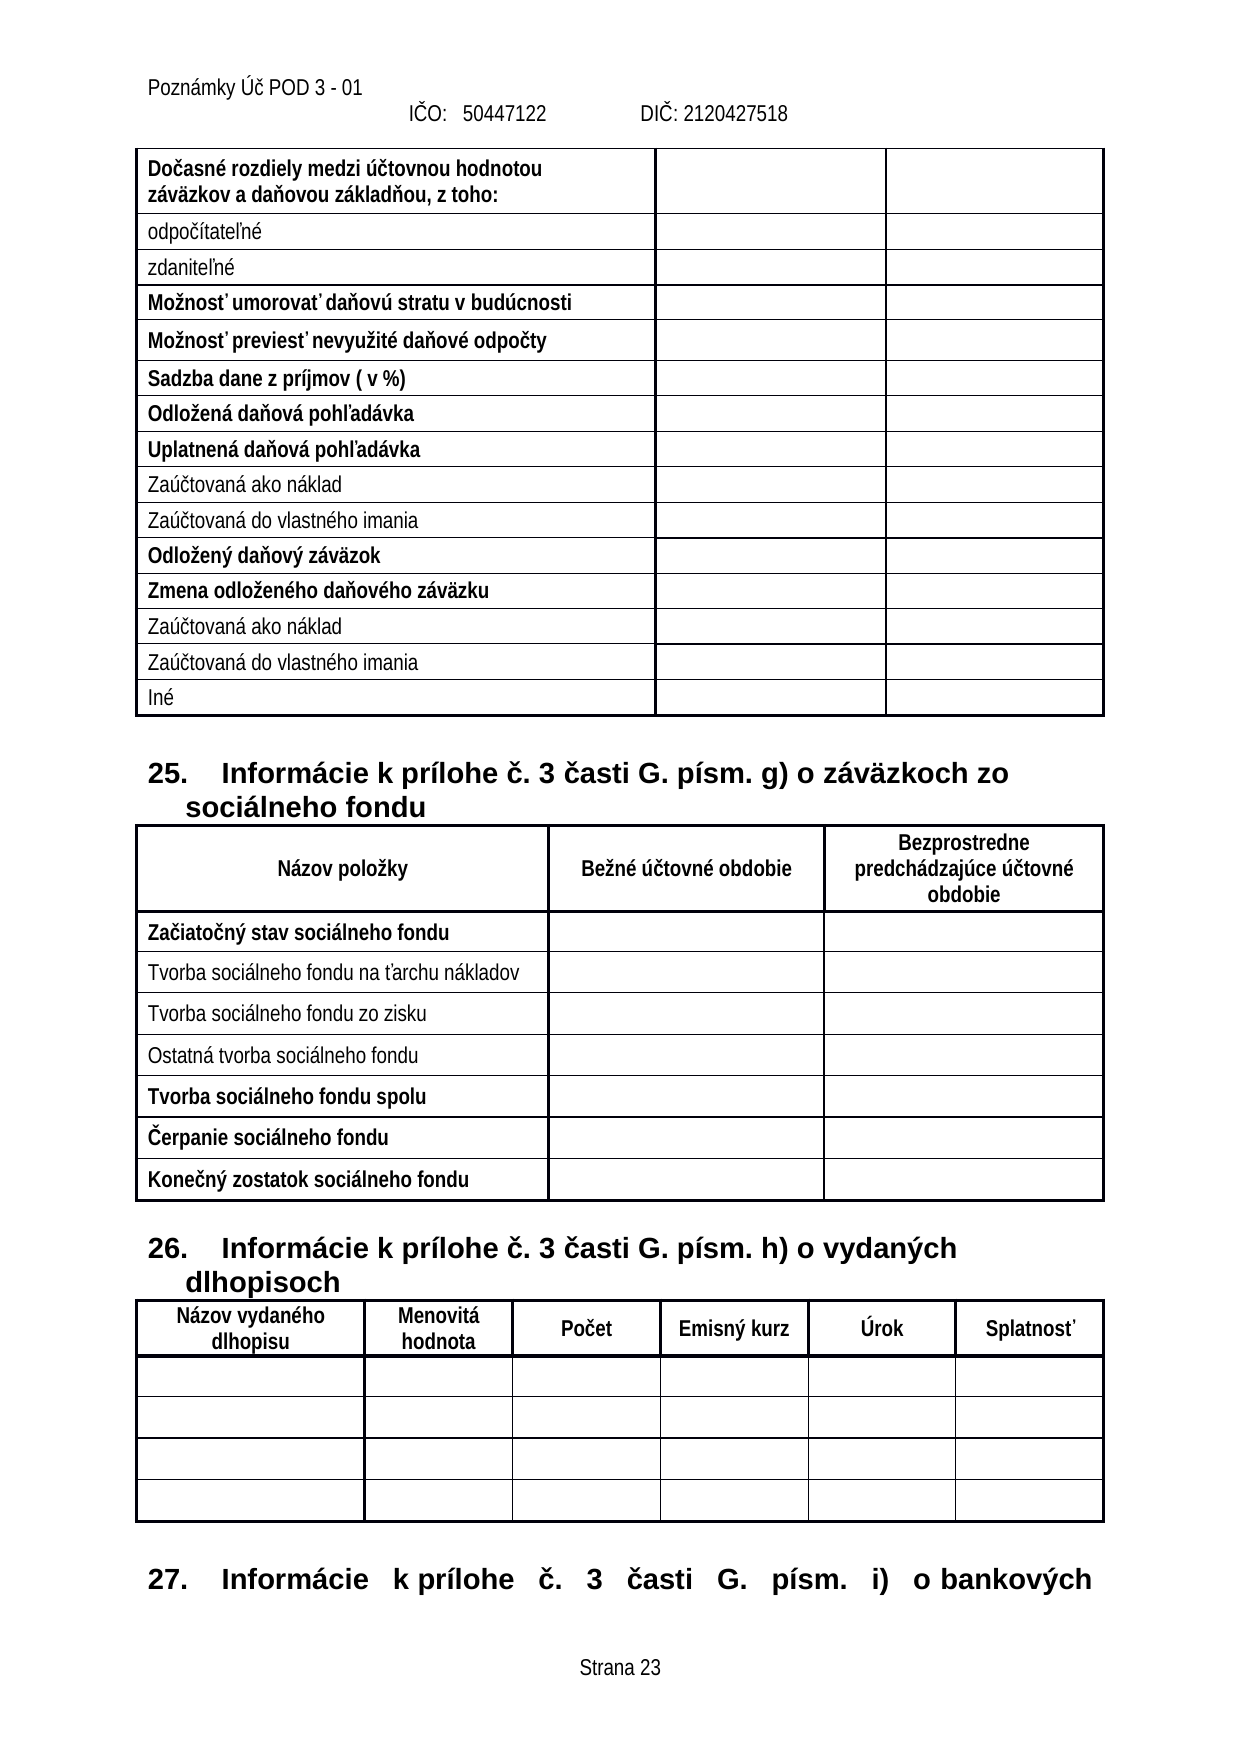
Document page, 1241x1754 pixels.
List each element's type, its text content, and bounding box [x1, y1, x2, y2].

table_cell [657, 680, 885, 714]
table_cell [809, 1358, 955, 1396]
table_cell [887, 432, 1102, 466]
title Informácie k prílohe č. 3 časti G. písm. h) o vydaných dlhopisoch [148, 1231, 1092, 1298]
table_cell [657, 467, 885, 502]
table_cell Čerpanie sociálneho fondu [138, 1118, 547, 1158]
table_cell [657, 214, 885, 249]
table_cell [809, 1480, 955, 1520]
table_cell Odložený daňový záväzok [138, 538, 654, 572]
table_cell [513, 1439, 660, 1478]
table_cell [825, 913, 1102, 951]
table_cell [825, 993, 1102, 1034]
table_cell [887, 320, 1102, 360]
table_cell [661, 1397, 808, 1437]
table_cell [550, 1159, 823, 1199]
table_cell [661, 1439, 808, 1478]
table_cell [138, 1480, 363, 1520]
table_cell [513, 1480, 660, 1520]
table_cell [887, 361, 1102, 395]
table_cell [513, 1397, 660, 1437]
table_cell [956, 1358, 1102, 1396]
table_cell [657, 645, 885, 679]
table_cell [661, 1358, 808, 1396]
table_cell [887, 286, 1102, 318]
table_cell Odložená daňová pohľadávka [138, 396, 654, 431]
table_cell [887, 467, 1102, 502]
table_cell Sadzba dane z príjmov ( v %) [138, 361, 654, 395]
table_header Menovitá hodnota [366, 1302, 511, 1354]
table_cell [513, 1358, 660, 1396]
title Informácie k prílohe č. 3 časti G. písm. i) o bankových [148, 1562, 1092, 1596]
table_cell Ostatná tvorba sociálneho fondu [138, 1035, 547, 1075]
table_header Bezprostredne predchádzajúce účtovné obdobie [826, 827, 1102, 909]
table_cell [887, 539, 1102, 572]
table_cell [550, 913, 823, 951]
table_cell [887, 503, 1102, 537]
table_header Splatnosť [957, 1302, 1102, 1354]
table_cell [887, 250, 1102, 284]
table_cell [956, 1480, 1102, 1520]
table_cell [657, 149, 885, 213]
table_cell Uplatnená daňová pohľadávka [138, 432, 654, 466]
table_cell Možnosť previesť nevyužité daňové odpočty [138, 320, 654, 360]
table_cell Začiatočný stav sociálneho fondu [138, 913, 547, 951]
table_cell [657, 503, 885, 537]
table_cell [887, 574, 1102, 608]
table_cell Zaúčtovaná do vlastného imania [138, 503, 654, 537]
table_header Názov položky [138, 827, 547, 909]
table_cell zdaniteľné [138, 250, 654, 284]
table_cell [956, 1397, 1102, 1437]
table_cell [366, 1397, 512, 1437]
table_cell Konečný zostatok sociálneho fondu [138, 1159, 547, 1199]
table_cell Zaúčtovaná ako náklad [138, 609, 654, 643]
table_cell [657, 574, 885, 608]
table_cell [825, 1159, 1102, 1199]
table_cell Iné [138, 680, 654, 714]
table_cell [887, 609, 1102, 643]
table_cell [956, 1439, 1102, 1478]
table_cell odpočítateľné [138, 214, 654, 249]
table_cell Tvorba sociálneho fondu na ťarchu nákladov [138, 952, 547, 992]
table_cell [657, 250, 885, 284]
table_cell [825, 952, 1102, 992]
table_cell [809, 1397, 955, 1437]
table_cell Možnosť umorovať daňovú stratu v budúcnosti [138, 286, 654, 318]
table_cell [138, 1397, 363, 1437]
table_cell [657, 320, 885, 360]
table_cell [825, 1035, 1102, 1075]
table_header Emisný kurz [662, 1302, 807, 1354]
table_cell [809, 1439, 955, 1478]
table_cell Tvorba sociálneho fondu spolu [138, 1076, 547, 1116]
table_cell [138, 1439, 363, 1478]
table_cell [661, 1480, 808, 1520]
table_cell Zmena odloženého daňového záväzku [138, 574, 654, 608]
table_cell [550, 1076, 823, 1116]
table_cell [887, 214, 1102, 249]
table_cell [657, 286, 885, 318]
table_cell [887, 149, 1102, 213]
table_cell [825, 1076, 1102, 1116]
table_cell [550, 993, 823, 1034]
table_cell Dočasné rozdiely medzi účtovnou hodnotou záväzkov a daňovou základňou, z toho: [138, 149, 654, 213]
table_header Úrok [810, 1302, 954, 1354]
table_cell [657, 432, 885, 466]
table_cell Tvorba sociálneho fondu zo zisku [138, 993, 547, 1034]
table_cell [825, 1118, 1102, 1158]
table_cell [550, 952, 823, 992]
table_cell [366, 1480, 512, 1520]
table_cell [550, 1035, 823, 1075]
table_cell [657, 396, 885, 431]
table_cell [138, 1358, 363, 1396]
table_cell [366, 1439, 512, 1478]
table_cell [887, 680, 1102, 714]
table_header Názov vydaného dlhopisu [138, 1302, 363, 1354]
table_header Počet [514, 1302, 659, 1354]
table_cell [657, 609, 885, 643]
table_cell [657, 539, 885, 572]
table_header Bežné účtovné obdobie [550, 827, 823, 909]
table_cell [550, 1118, 823, 1158]
table_cell [657, 361, 885, 395]
table_cell [366, 1358, 512, 1396]
table_cell Zaúčtovaná ako náklad [138, 467, 654, 502]
table_cell [887, 396, 1102, 431]
title Informácie k prílohe č. 3 časti G. písm. g) o záväzkoch zo sociálneho fondu [148, 757, 1092, 824]
table_cell Zaúčtovaná do vlastného imania [138, 644, 654, 679]
table_cell [887, 645, 1102, 679]
